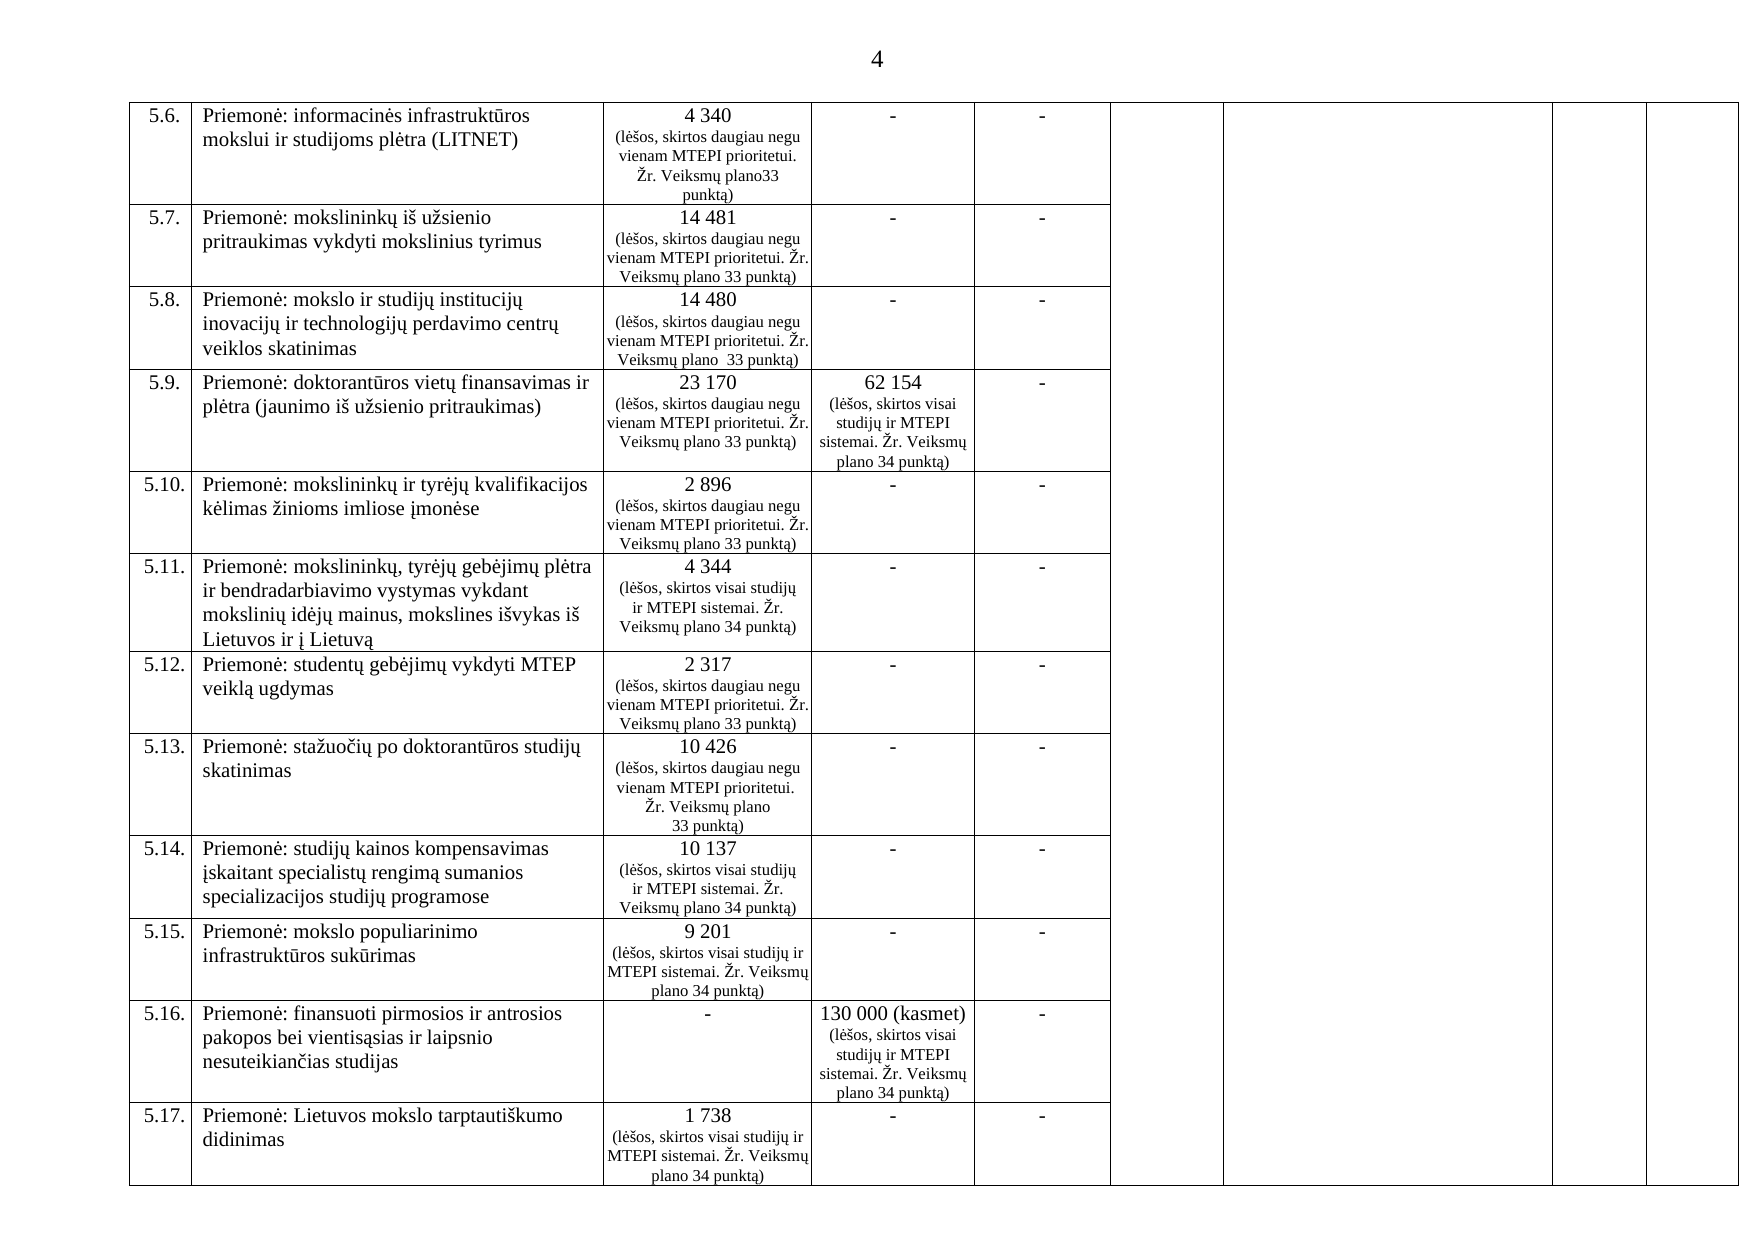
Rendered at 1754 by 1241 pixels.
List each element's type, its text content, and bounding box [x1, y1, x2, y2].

table_cell [1553, 103, 1646, 1184]
table_cell 5.17. [130, 1103, 191, 1184]
table_cell [1111, 103, 1223, 1184]
table_cell - [812, 1103, 974, 1184]
table_cell - [812, 554, 974, 651]
table_cell 5.15. [130, 919, 191, 1000]
table_cell - [812, 734, 974, 835]
table_cell 62 154 (lėšos, skirtos visai studijų ir MTEPI sistemai. Žr. Veiksmų plano 34 punktą) [812, 370, 974, 471]
table_cell - [812, 205, 974, 286]
table_cell 5.14. [130, 836, 191, 917]
table_cell 23 170 (lėšos, skirtos daugiau negu vienam MTEPI prioritetui. Žr. Veiksmų plano 33 punktą) [604, 370, 811, 471]
table_cell 4 340 (lėšos, skirtos daugiau negu vienam MTEPI prioritetui. Žr. Veiksmų plano33 punktą) [604, 103, 811, 204]
table_cell - [812, 919, 974, 1000]
table_cell - [975, 734, 1110, 835]
table_cell Priemonė: mokslininkų, tyrėjų gebėjimų plėtra ir bendradarbiavimo vystymas vykdant mokslinių idėjų mainus, mokslines išvykas iš Lietuvos ir į Lietuvą [192, 554, 603, 651]
table_cell Priemonė: studijų kainos kompensavimas įskaitant specialistų rengimą sumanios specializacijos studijų programose [192, 836, 603, 917]
table_cell - [812, 472, 974, 553]
table_cell 14 481 (lėšos, skirtos daugiau negu vienam MTEPI prioritetui. Žr. Veiksmų plano 33 punktą) [604, 205, 811, 286]
table_cell 14 480 (lėšos, skirtos daugiau negu vienam MTEPI prioritetui. Žr. Veiksmų plano 33 punktą) [604, 287, 811, 369]
table_cell 5.11. [130, 554, 191, 651]
table_cell 5.9. [130, 370, 191, 471]
table_cell - [812, 652, 974, 733]
table_cell Priemonė: mokslo ir studijų institucijų inovacijų ir technologijų perdavimo centrų veiklos skatinimas [192, 287, 603, 369]
table_cell Priemonė: informacinės infrastruktūros mokslui ir studijoms plėtra (LITNET) [192, 103, 603, 204]
table_cell 5.12. [130, 652, 191, 733]
table_cell - [975, 1103, 1110, 1184]
table_cell 4 344 (lėšos, skirtos visai studijų ir MTEPI sistemai. Žr. Veiksmų plano 34 punktą) [604, 554, 811, 651]
table_cell 5.10. [130, 472, 191, 553]
table_cell 130 000 (kasmet) (lėšos, skirtos visai studijų ir MTEPI sistemai. Žr. Veiksmų plano 34 punktą) [812, 1001, 974, 1102]
table_cell 5.13. [130, 734, 191, 835]
table_cell Priemonė: studentų gebėjimų vykdyti MTEP veiklą ugdymas [192, 652, 603, 733]
table_cell Priemonė: stažuočių po doktorantūros studijų skatinimas [192, 734, 603, 835]
table_cell 2 896 (lėšos, skirtos daugiau negu vienam MTEPI prioritetui. Žr. Veiksmų plano 33 punktą) [604, 472, 811, 553]
table_cell - [975, 554, 1110, 651]
table_cell 5.8. [130, 287, 191, 369]
table_cell Priemonė: mokslo populiarinimo infrastruktūros sukūrimas [192, 919, 603, 1000]
table_cell Priemonė: doktorantūros vietų finansavimas ir plėtra (jaunimo iš užsienio pritraukimas) [192, 370, 603, 471]
table_cell - [812, 836, 974, 917]
table_cell 10 137 (lėšos, skirtos visai studijų ir MTEPI sistemai. Žr. Veiksmų plano 34 punktą) [604, 836, 811, 917]
table_cell - [975, 287, 1110, 369]
table_cell - [975, 103, 1110, 204]
table_cell - [975, 652, 1110, 733]
table_cell 10 426 (lėšos, skirtos daugiau negu vienam MTEPI prioritetui. Žr. Veiksmų plano 33 punktą) [604, 734, 811, 835]
table_cell - [812, 103, 974, 204]
table_cell 9 201 (lėšos, skirtos visai studijų ir MTEPI sistemai. Žr. Veiksmų plano 34 punktą) [604, 919, 811, 1000]
table_cell - [975, 1001, 1110, 1102]
table_cell - [975, 205, 1110, 286]
table_cell 2 317 (lėšos, skirtos daugiau negu vienam MTEPI prioritetui. Žr. Veiksmų plano 33 punktą) [604, 652, 811, 733]
table_cell 5.16. [130, 1001, 191, 1102]
table_cell - [975, 370, 1110, 471]
table_cell [1647, 103, 1738, 1184]
table_cell - [975, 472, 1110, 553]
table_cell Priemonė: mokslininkų ir tyrėjų kvalifikacijos kėlimas žinioms imliose įmonėse [192, 472, 603, 553]
table_cell - [975, 919, 1110, 1000]
table_cell - [604, 1001, 811, 1102]
table_cell [1224, 103, 1552, 1184]
table_cell Priemonė: mokslininkų iš užsienio pritraukimas vykdyti mokslinius tyrimus [192, 205, 603, 286]
table_cell Priemonė: finansuoti pirmosios ir antrosios pakopos bei vientisąsias ir laipsnio nesuteikiančias studijas [192, 1001, 603, 1102]
table_cell 1 738 (lėšos, skirtos visai studijų ir MTEPI sistemai. Žr. Veiksmų plano 34 punktą) [604, 1103, 811, 1184]
table_cell 5.7. [130, 205, 191, 286]
table_cell - [975, 836, 1110, 917]
table_cell 5.6. [130, 103, 191, 204]
table_cell - [812, 287, 974, 369]
table_cell Priemonė: Lietuvos mokslo tarptautiškumo didinimas [192, 1103, 603, 1184]
